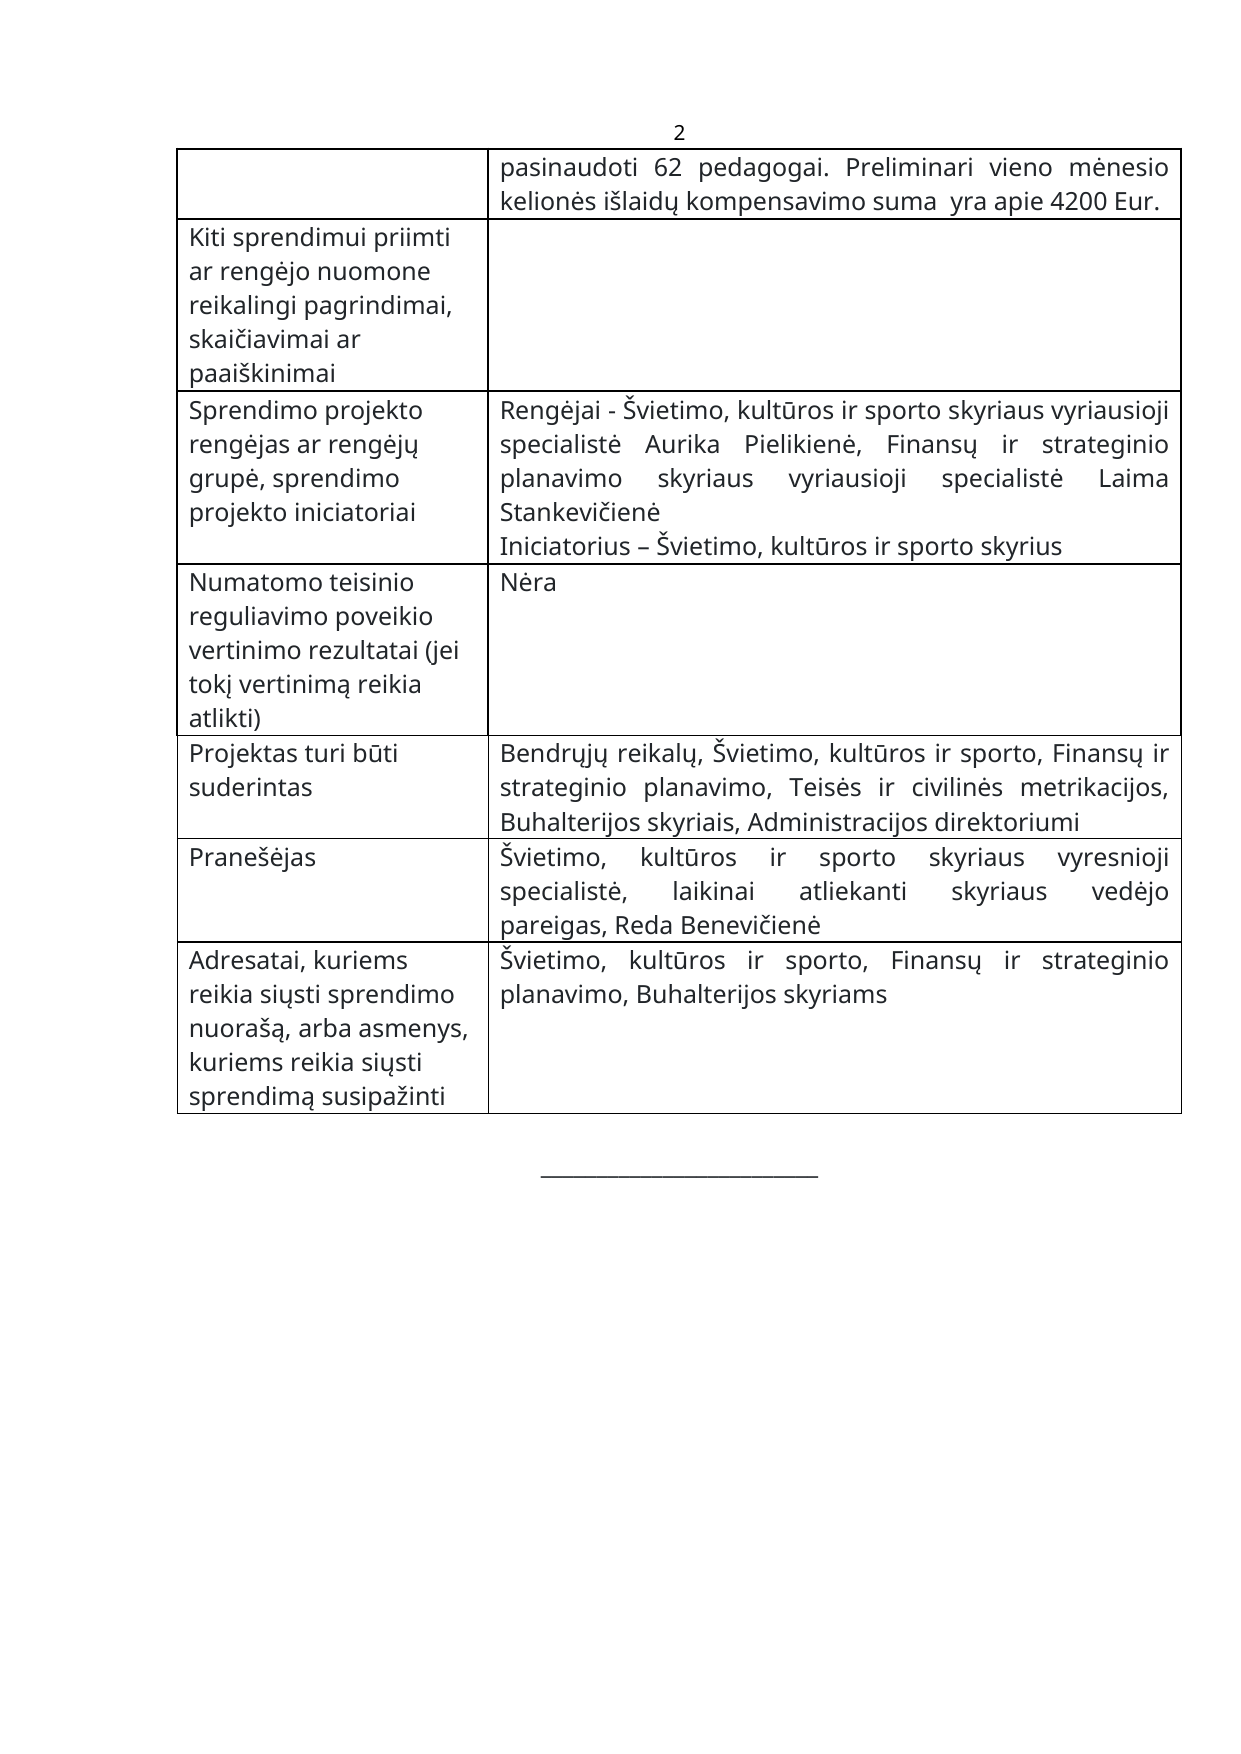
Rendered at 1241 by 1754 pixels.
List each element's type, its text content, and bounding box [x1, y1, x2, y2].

table_cell Pranešėjas [178, 839, 488, 941]
table_cell Projektas turi būti suderintas [178, 736, 488, 838]
text _________________________ [177, 1148, 1181, 1182]
table_cell Švietimo, kultūros ir sporto, Finansų ir strateginio planavimo, Buhalterijos skyriams [489, 943, 1181, 1113]
table_cell [178, 150, 487, 218]
table_cell [489, 220, 1180, 390]
table_cell Nėra [489, 565, 1180, 735]
table_cell Sprendimo projekto rengėjas ar rengėjų grupė, sprendimo projekto iniciatoriai [178, 392, 487, 563]
